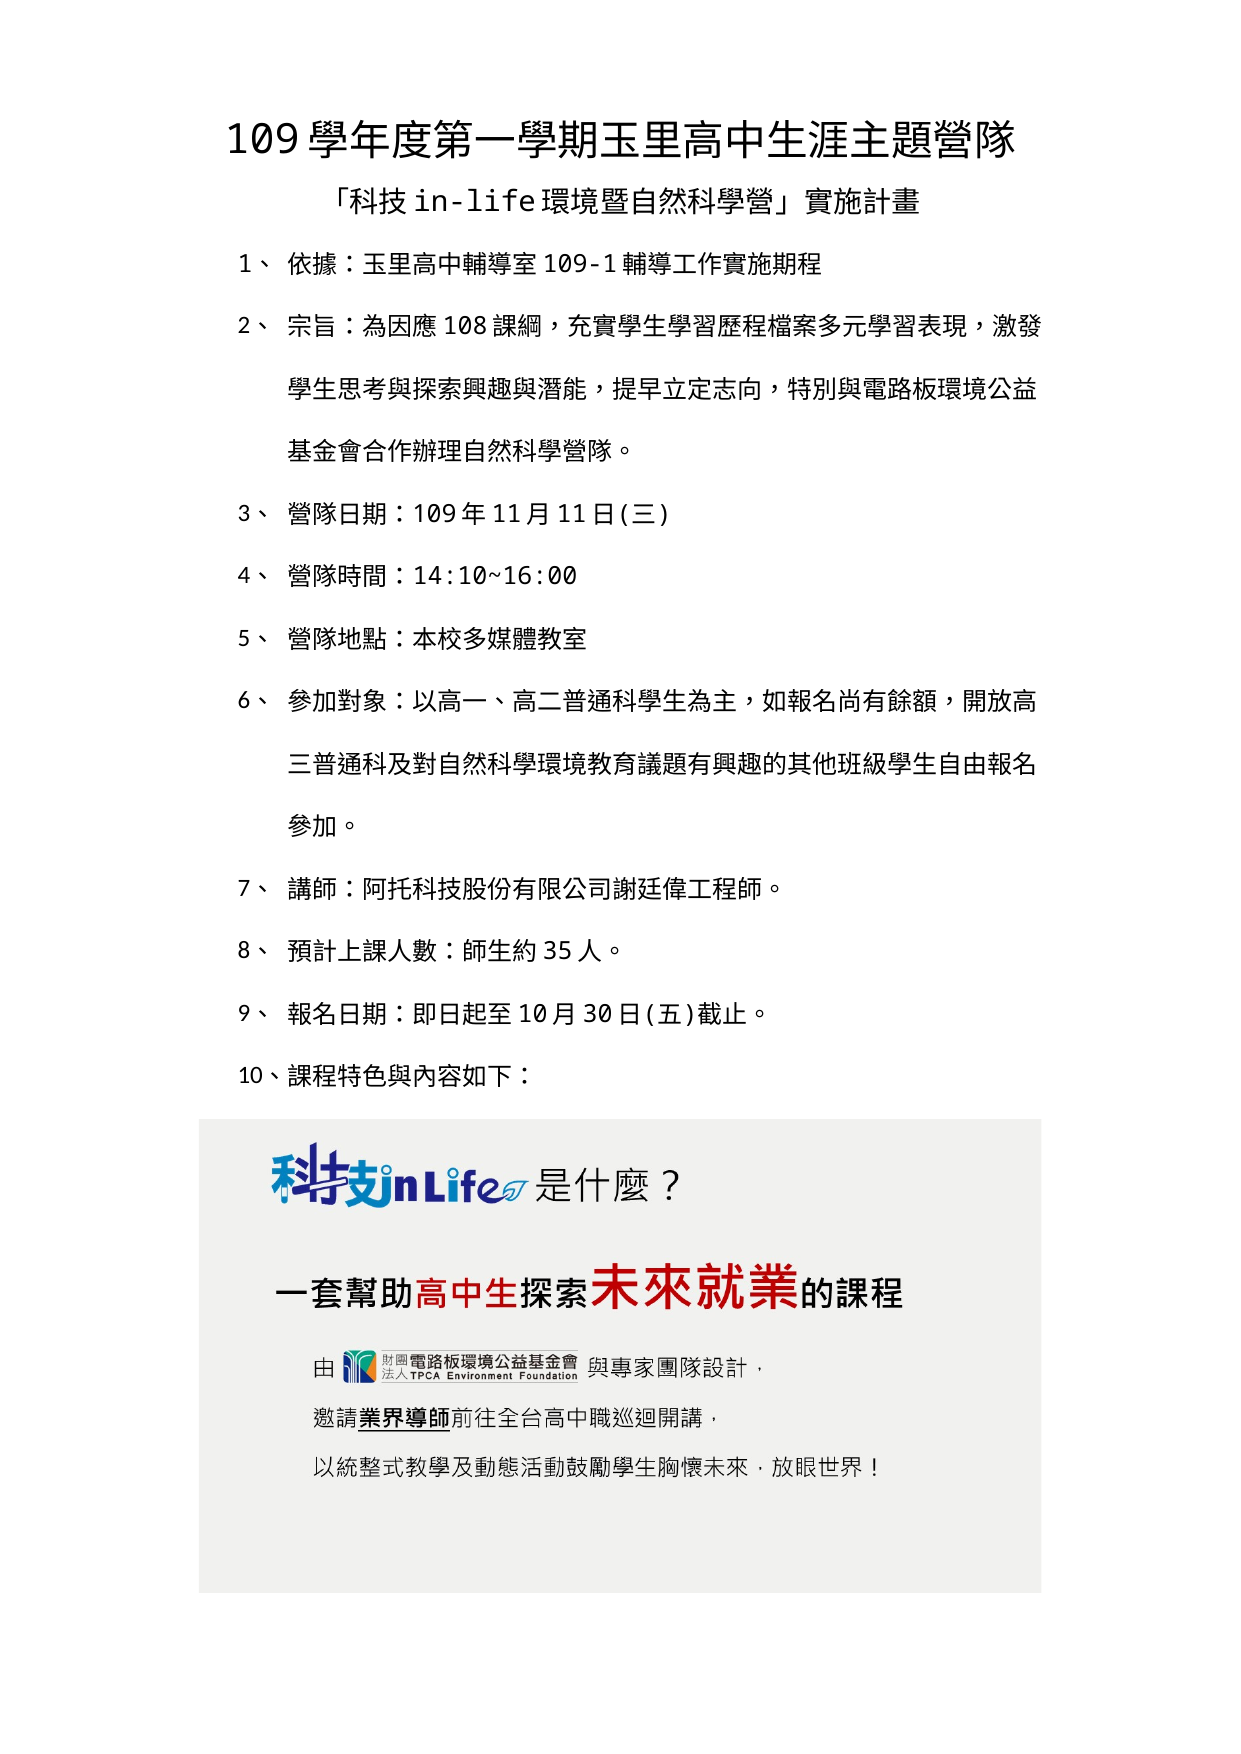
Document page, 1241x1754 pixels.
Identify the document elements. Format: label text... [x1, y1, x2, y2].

text 109學年度第一學期玉里高中生涯主題營隊 [187, 96, 1053, 158]
list 依據：玉里高中輔導室109-1輔導工作實施期程 [237, 221, 1053, 283]
list 參加對象：以高一、高二普通科學生為主，如報名尚有餘額，開放高三普通科及對自然科學環境教育議題有興趣的其他班級學生自由報名參加。 [237, 658, 1053, 846]
list 宗旨：為因應108課綱，充實學生學習歷程檔案多元學習表現，激發學生思考與探索興趣與潛能，提早立定志向，特別與電路板環境公益基金會合作辦理自然科學營隊。 [237, 283, 1053, 471]
list 預計上課人數：師生約35人。 [237, 908, 1053, 971]
list 課程特色與內容如下： [237, 1033, 1053, 1096]
list 營隊時間：14:10~16:00 [237, 533, 1053, 596]
list 營隊地點：本校多媒體教室 [237, 596, 1053, 658]
text 「科技in-life環境暨自然科學營」實施計畫 [187, 158, 1053, 221]
list 營隊日期：109年11月11日(三) [237, 471, 1053, 533]
list 報名日期：即日起至10月30日(五)截止。 [237, 971, 1053, 1033]
list 講師：阿托科技股份有限公司謝廷偉工程師。 [237, 846, 1053, 908]
